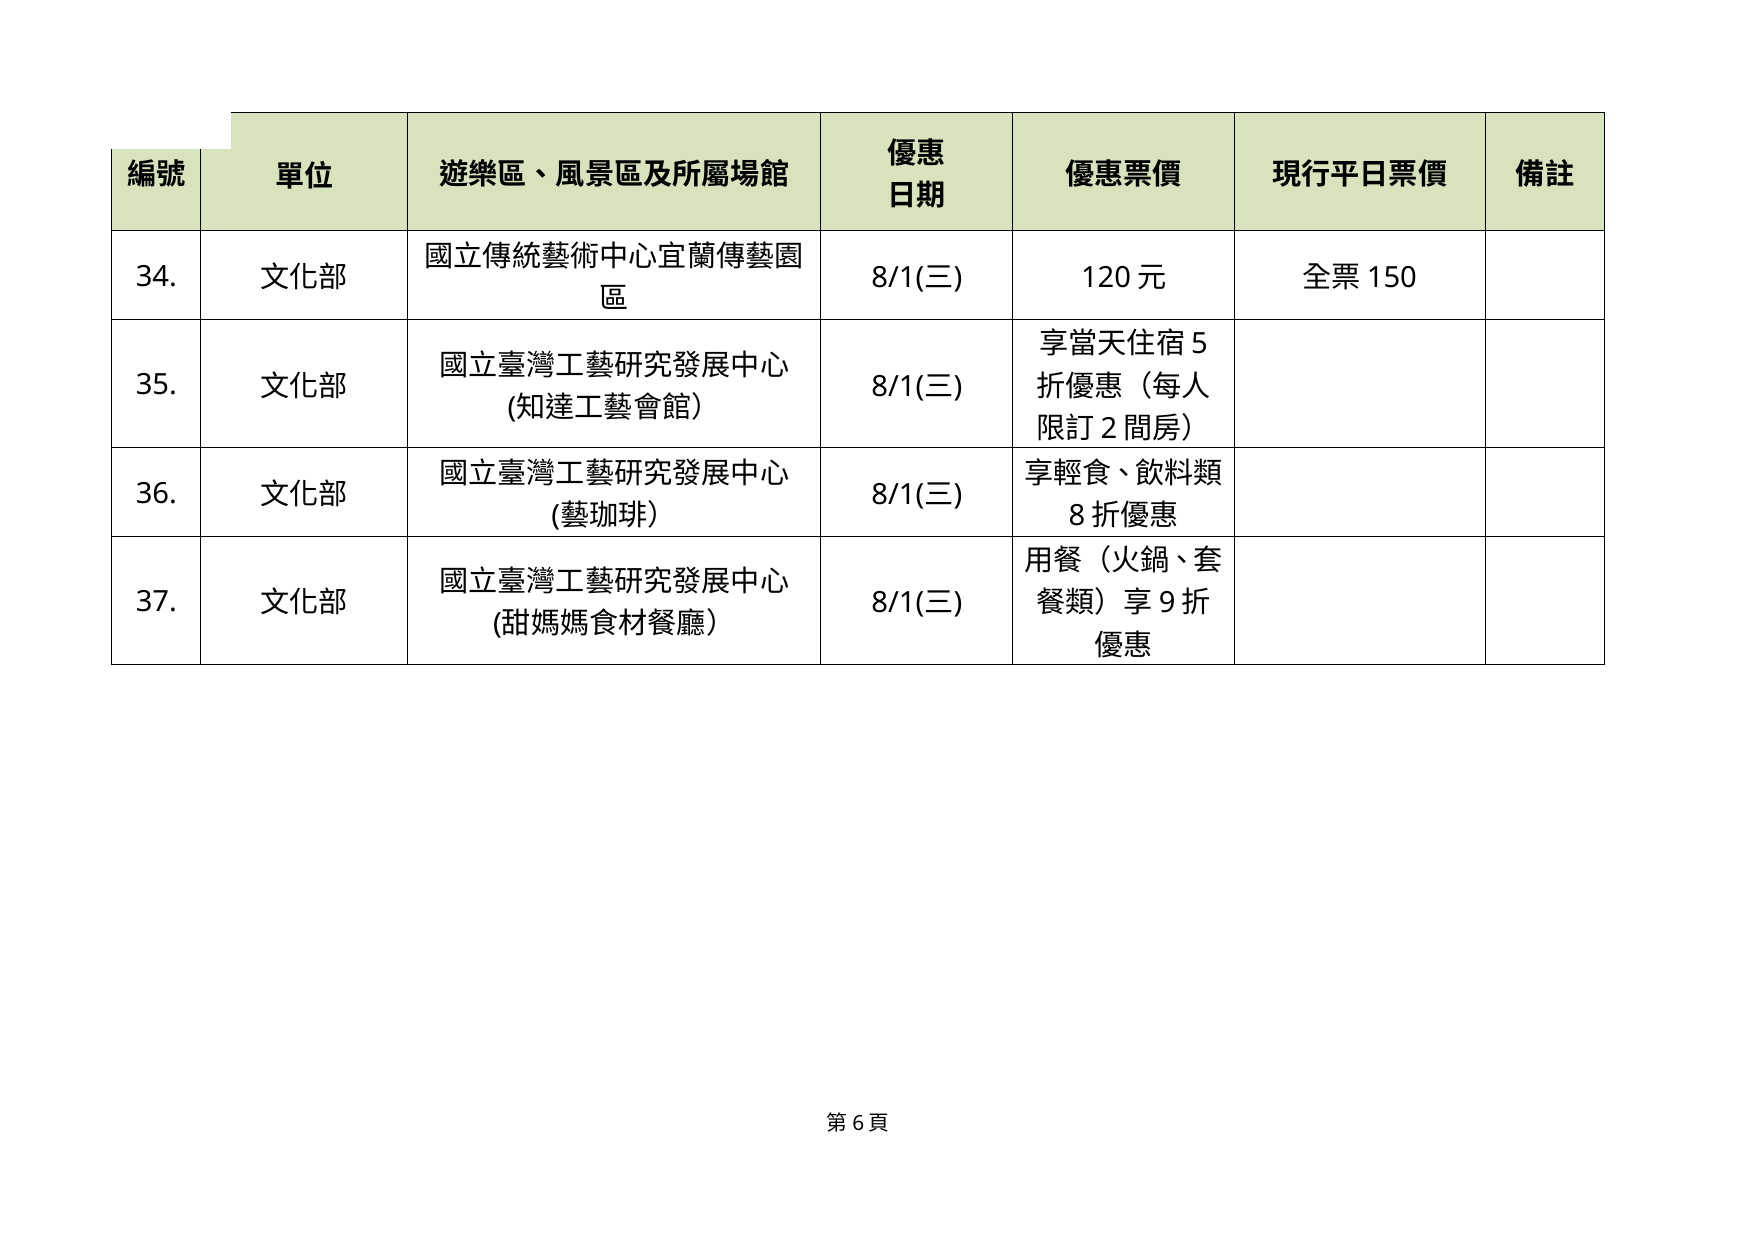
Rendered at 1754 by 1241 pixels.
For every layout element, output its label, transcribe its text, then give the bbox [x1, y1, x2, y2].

table_header 優惠票價 [1013, 113, 1234, 230]
table_cell 37. [112, 537, 200, 663]
table_header 單位 [201, 113, 407, 230]
table_cell 國立臺灣工藝研究發展中心 (知達工藝會館） [408, 320, 820, 447]
table_cell [1486, 320, 1604, 447]
table_cell [1486, 448, 1604, 536]
table_cell 文化部 [201, 537, 407, 663]
table_cell 享當天住宿5折優惠（每人限訂2間房） [1013, 320, 1234, 447]
table_cell 文化部 [201, 320, 407, 447]
table_cell 35. [112, 320, 200, 447]
table_cell 34. [112, 231, 200, 319]
table_cell 用餐（火鍋、套餐類）享9折優惠 [1013, 537, 1234, 663]
table_cell 國立臺灣工藝研究發展中心 (甜媽媽食材餐廳） [408, 537, 820, 663]
table_cell 8/1(三) [821, 537, 1012, 663]
table_cell 文化部 [201, 231, 407, 319]
table_cell 文化部 [201, 448, 407, 536]
table_cell [1235, 448, 1485, 536]
table_header 遊樂區、風景區及所屬場館 [408, 113, 820, 230]
table_cell 國立臺灣工藝研究發展中心 (藝珈琲） [408, 448, 820, 536]
table_cell 120元 [1013, 231, 1234, 319]
table_cell 8/1(三) [821, 231, 1012, 319]
table_cell 8/1(三) [821, 448, 1012, 536]
table_cell [1235, 537, 1485, 663]
table_cell 8/1(三) [821, 320, 1012, 447]
table_cell 36. [112, 448, 200, 536]
table_cell 全票150 [1235, 231, 1485, 319]
table_header 編號 [112, 149, 200, 230]
table_header 備註 [1486, 113, 1604, 230]
table_cell 享輕食、飲料類8折優惠 [1013, 448, 1234, 536]
table_cell [1486, 231, 1604, 319]
table_cell [1486, 537, 1604, 663]
table_cell [1235, 320, 1485, 447]
table_header 現行平日票價 [1235, 113, 1485, 230]
table_header 優惠 日期 [821, 113, 1012, 230]
table_cell 國立傳統藝術中心宜蘭傳藝園區 [408, 231, 820, 319]
